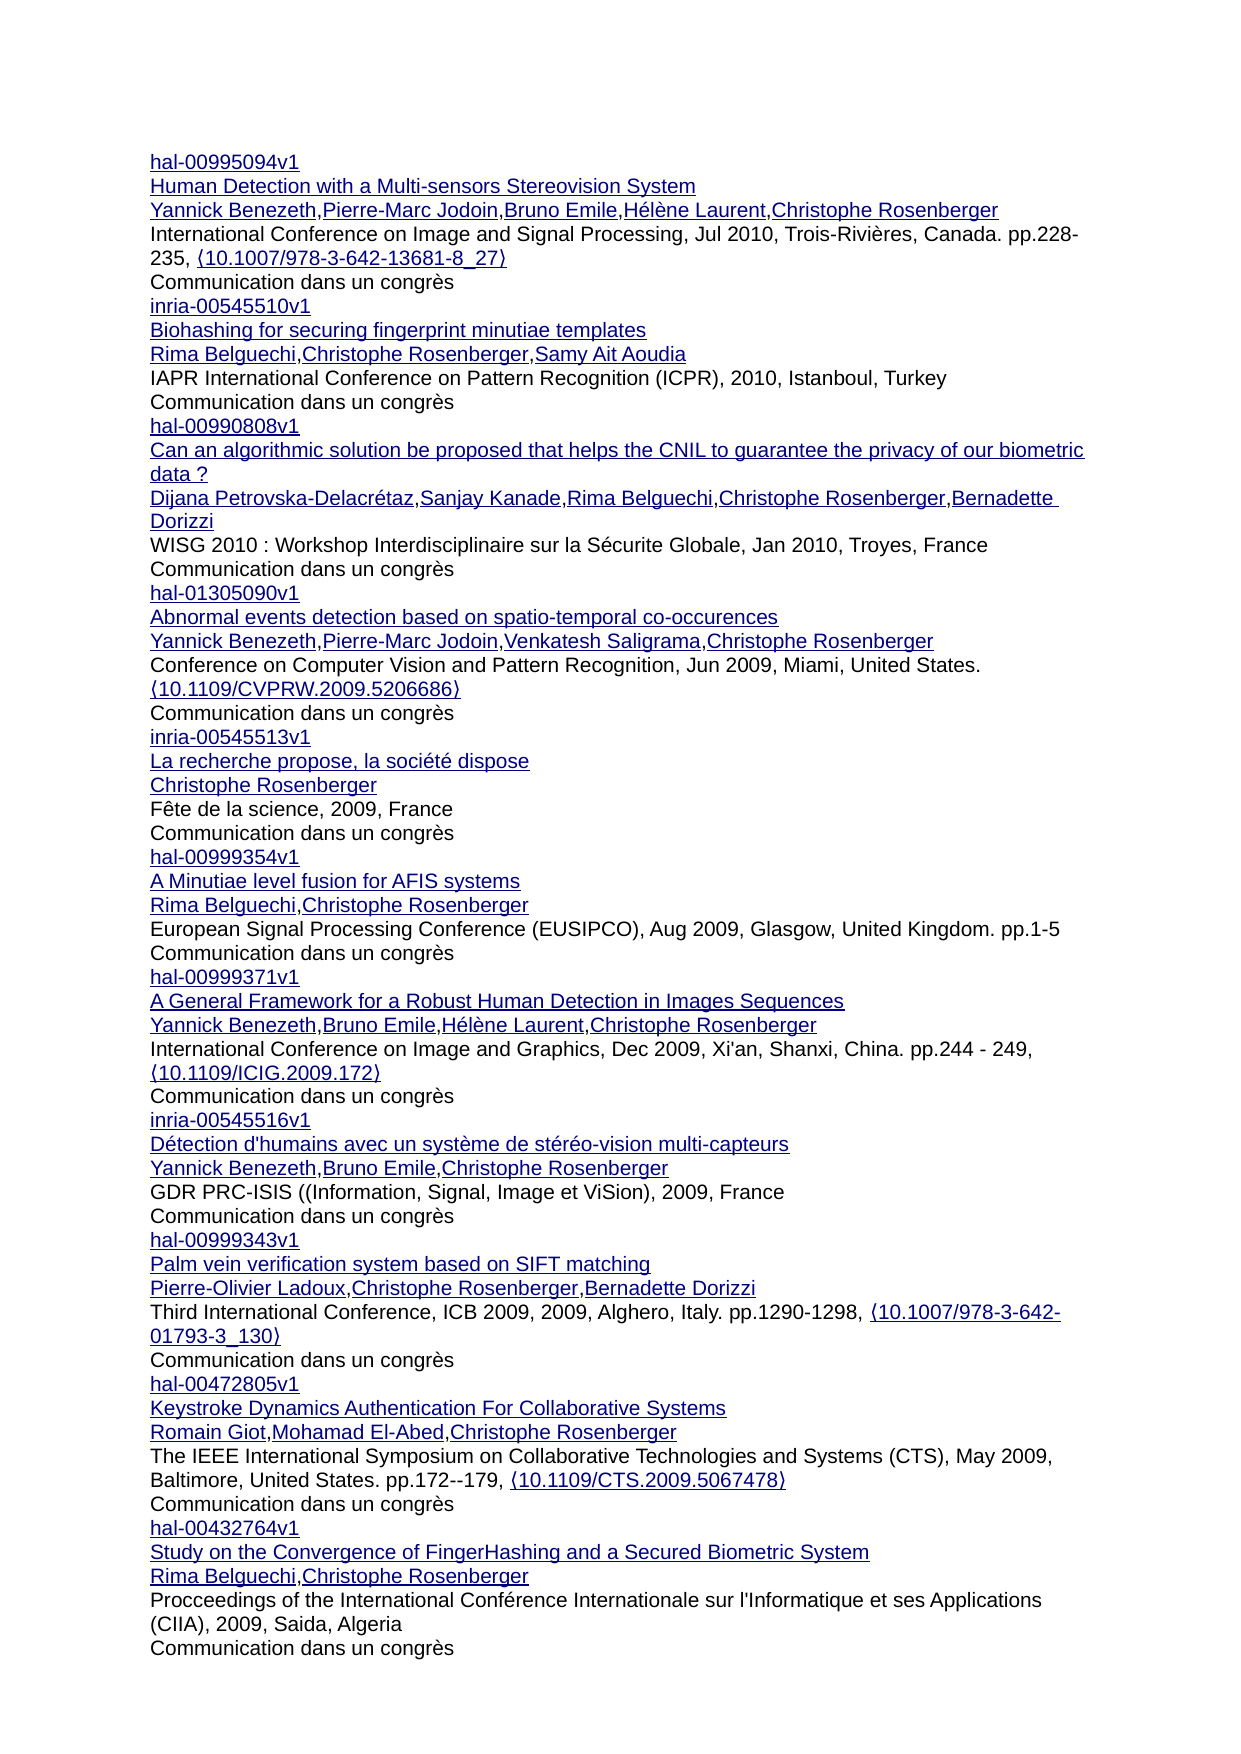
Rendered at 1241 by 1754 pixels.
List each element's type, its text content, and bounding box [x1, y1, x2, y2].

table_cell hal-00995094v1 [150, 150, 1090, 174]
table_cell Can an algorithmic solution be proposed that helps the CNIL to guarantee the privacy of our biometric data ? Dijana Petrovska-Delacrétaz,Sanjay Kanade,Rima Belguechi,Christophe Rosenberger,Bernadette Dorizzi WISG 2010 : Workshop Interdisciplinaire sur la Sécurite Globale, Jan 2010, Troyes, France Communication dans un congrès hal-01305090v1 [150, 438, 1090, 605]
table_cell Keystroke Dynamics Authentication For Collaborative Systems Romain Giot,Mohamad El-Abed,Christophe Rosenberger The IEEE International Symposium on Collaborative Technologies and Systems (CTS), May 2009, Baltimore, United States. pp.172--179, ⟨10.1109/CTS.2009.5067478⟩ Communication dans un congrès hal-00432764v1 [150, 1396, 1090, 1539]
table_cell Biohashing for securing fingerprint minutiae templates Rima Belguechi,Christophe Rosenberger,Samy Ait Aoudia IAPR International Conference on Pattern Recognition (ICPR), 2010, Istanboul, Turkey Communication dans un congrès hal-00990808v1 [150, 318, 1090, 437]
table_cell Palm vein verification system based on SIFT matching Pierre-Olivier Ladoux,Christophe Rosenberger,Bernadette Dorizzi Third International Conference, ICB 2009, 2009, Alghero, Italy. pp.1290-1298, ⟨10.1007/978-3-642-01793-3_130⟩ Communication dans un congrès hal-00472805v1 [150, 1252, 1090, 1396]
table_cell A General Framework for a Robust Human Detection in Images Sequences Yannick Benezeth,Bruno Emile,Hélène Laurent,Christophe Rosenberger International Conference on Image and Graphics, Dec 2009, Xi'an, Shanxi, China. pp.244 - 249, ⟨10.1109/ICIG.2009.172⟩ Communication dans un congrès inria-00545516v1 [150, 989, 1090, 1132]
table_cell A Minutiae level fusion for AFIS systems Rima Belguechi,Christophe Rosenberger European Signal Processing Conference (EUSIPCO), Aug 2009, Glasgow, United Kingdom. pp.1-5 Communication dans un congrès hal-00999371v1 [150, 869, 1090, 988]
table_cell Abnormal events detection based on spatio-temporal co-occurences Yannick Benezeth,Pierre-Marc Jodoin,Venkatesh Saligrama,Christophe Rosenberger Conference on Computer Vision and Pattern Recognition, Jun 2009, Miami, United States. ⟨10.1109/CVPRW.2009.5206686⟩ Communication dans un congrès inria-00545513v1 [150, 605, 1090, 749]
table_cell Study on the Convergence of FingerHashing and a Secured Biometric System Rima Belguechi,Christophe Rosenberger Procceedings of the International Conférence Internationale sur l'Informatique et ses Applications (CIIA), 2009, Saida, Algeria Communication dans un congrès [150, 1540, 1090, 1659]
table_cell Human Detection with a Multi-sensors Stereovision System Yannick Benezeth,Pierre-Marc Jodoin,Bruno Emile,Hélène Laurent,Christophe Rosenberger International Conference on Image and Signal Processing, Jul 2010, Trois-Rivières, Canada. pp.228-235, ⟨10.1007/978-3-642-13681-8_27⟩ Communication dans un congrès inria-00545510v1 [150, 174, 1090, 318]
table_cell Détection d'humains avec un système de stéréo-vision multi-capteurs Yannick Benezeth,Bruno Emile,Christophe Rosenberger GDR PRC-ISIS ((Information, Signal, Image et ViSion), 2009, France Communication dans un congrès hal-00999343v1 [150, 1132, 1090, 1252]
table_cell La recherche propose, la société dispose Christophe Rosenberger Fête de la science, 2009, France Communication dans un congrès hal-00999354v1 [150, 749, 1090, 869]
